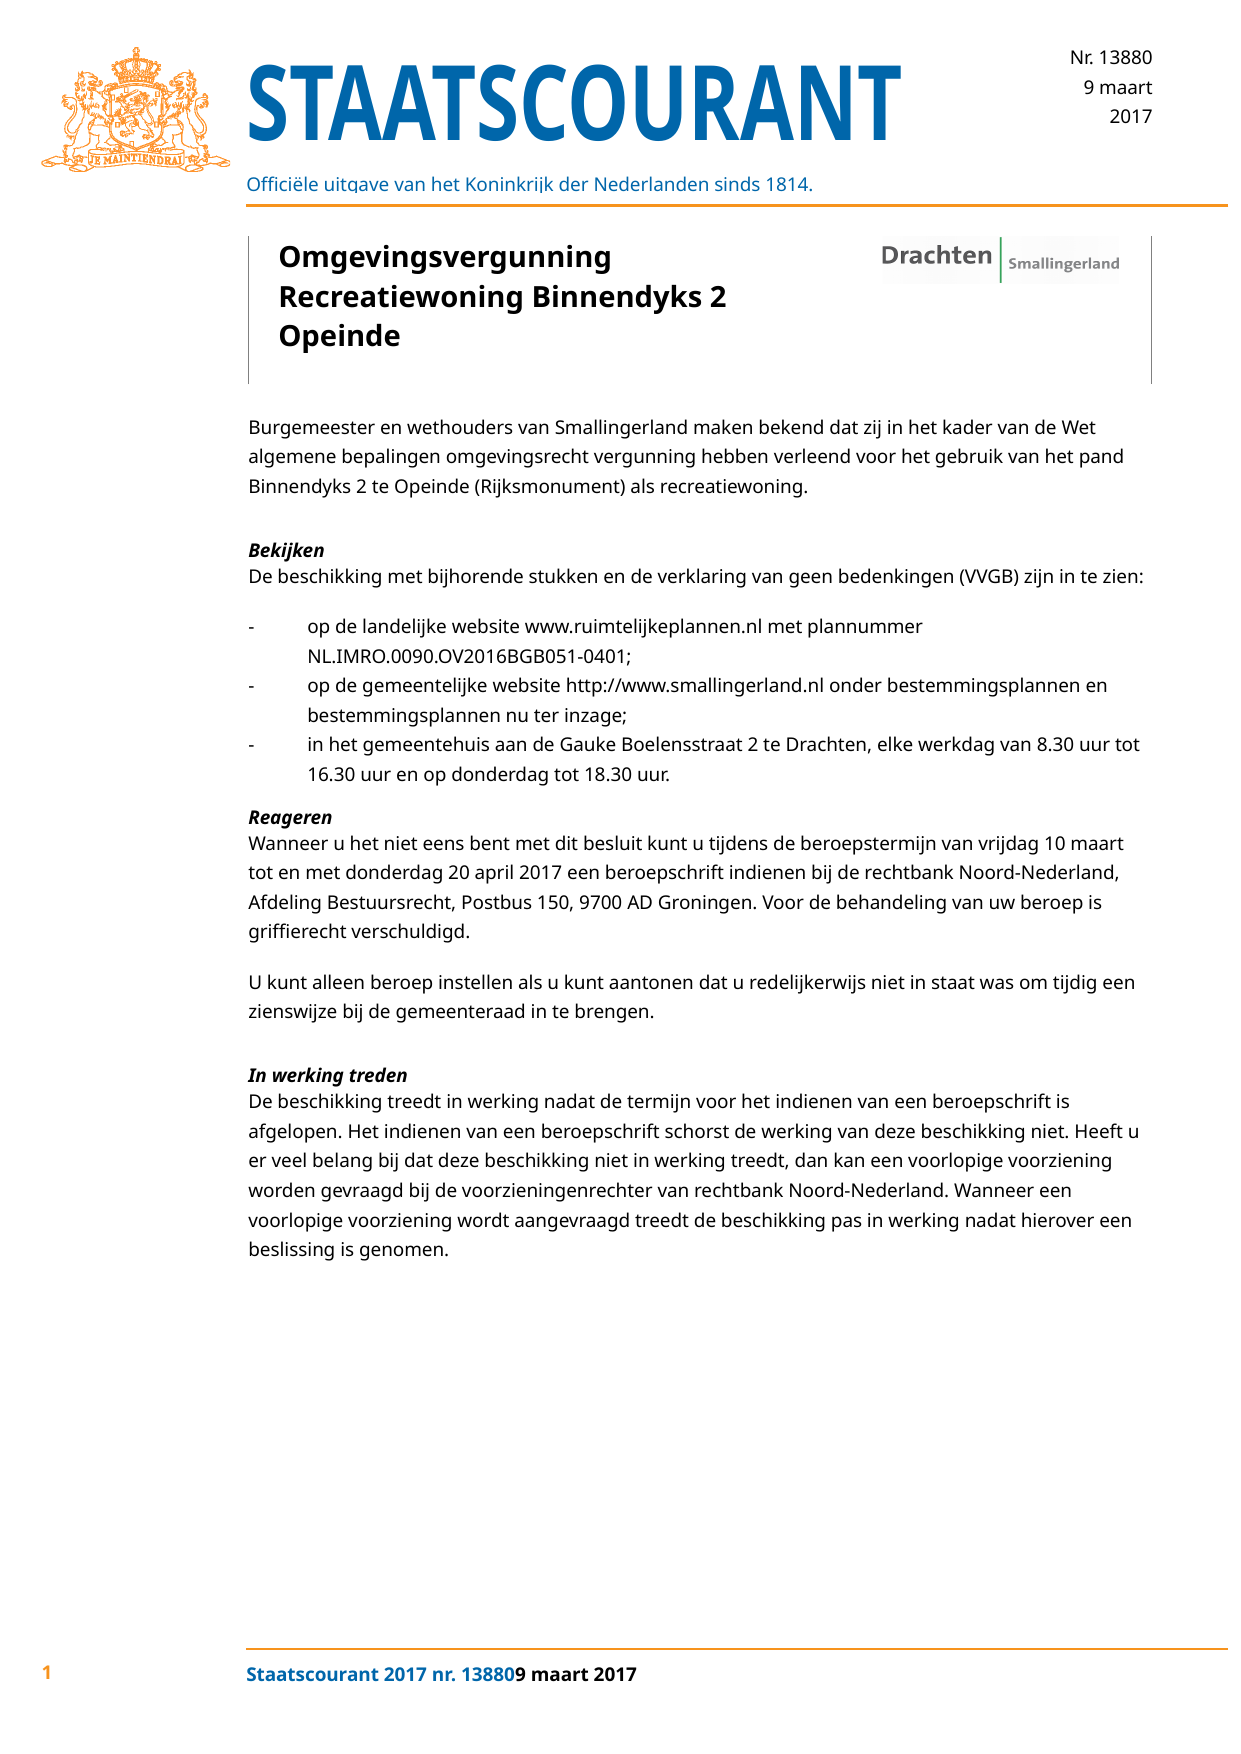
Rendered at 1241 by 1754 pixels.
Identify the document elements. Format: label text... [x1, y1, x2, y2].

text Wanneer u het niet eens bent met dit besluit kunt u tijdens de beroepstermijn van vrijdag 10 maart tot en met donderdag 20 april 2017 een beroepschrift indienen bij de rechtbank Noord-Nederland, Afdeling Bestuursrecht, Postbus 150, 9700 AD Groningen. Voor de behandeling van uw beroep is griffierecht verschuldigd. [248, 830, 1152, 944]
picture [882, 236, 1119, 284]
list op de landelijke website www.ruimtelijkeplannen.nl met plannummer NL.IMRO.0090.OV2016BGB051-0401; [248, 613, 1152, 668]
text De beschikking treedt in werking nadat de termijn voor het indienen van een beroepschrift is afgelopen. Het indienen van een beroepschrift schorst de werking van deze beschikking niet. Heeft u er veel belang bij dat deze beschikking niet in werking treedt, dan kan een voorlopige voorziening worden gevraagd bij de voorzieningenrechter van rechtbank Noord-Nederland. Wanneer een voorlopige voorziening wordt aangevraagd treedt de beschikking pas in werking nadat hierover een beslissing is genomen. [248, 1088, 1152, 1262]
list op de gemeentelijke website http://www.smallingerland.nl onder bestemmingsplannen en bestemmingsplannen nu ter inzage; [248, 672, 1152, 728]
text In werking treden [248, 1063, 1152, 1088]
text Bekijken [248, 537, 1152, 563]
picture [41, 47, 231, 172]
text U kunt alleen beroep instellen als u kunt aantonen dat u redelijkerwijs niet in staat was om tijdig een zienswijze bij de gemeenteraad in te brengen. [248, 969, 1152, 1024]
table_header Omgevingsvergunning Recreatiewoning Binnendyks 2 Opeinde [249, 236, 850, 384]
list in het gemeentehuis aan de Gauke Boelensstraat 2 te Drachten, elke werkdag van 8.30 uur tot 16.30 uur en op donderdag tot 18.30 uur. [248, 732, 1152, 787]
table_header [850, 236, 1151, 384]
text De beschikking met bijhorende stukken en de verklaring van geen bedenkingen (VVGB) zijn in te zien: [248, 563, 1152, 588]
text Burgemeester en wethouders van Smallingerland maken bekend dat zij in het kader van de Wet algemene bepalingen omgevingsrecht vergunning hebben verleend voor het gebruik van het pand Binnendyks 2 te Opeinde (Rijksmonument) als recreatiewoning. [248, 414, 1152, 499]
text Reageren [248, 804, 1152, 830]
